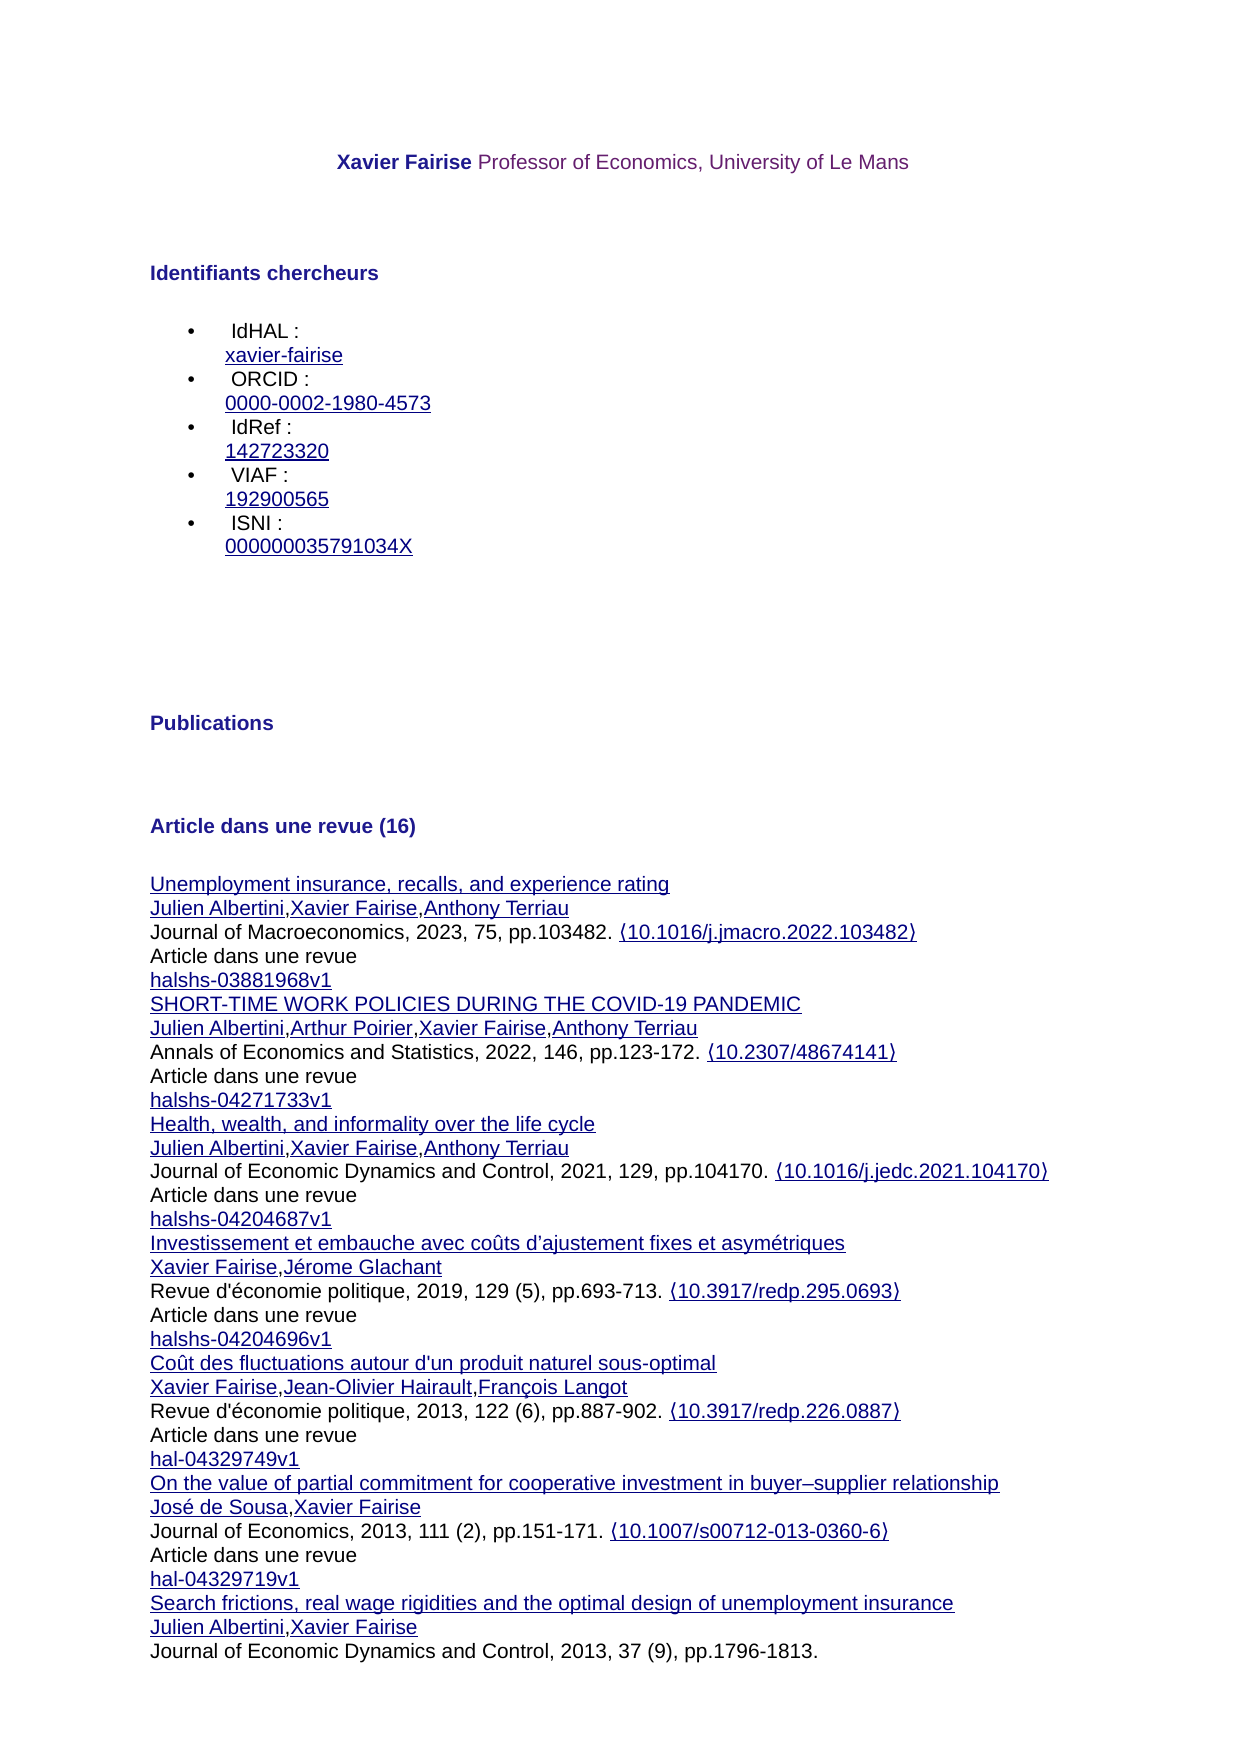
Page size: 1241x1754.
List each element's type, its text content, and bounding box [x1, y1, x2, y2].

table_cell Search frictions, real wage rigidities and the optimal design of unemployment insurance Julien Albertini,Xavier Fairise Journal of Economic Dynamics and Control, 2013, 37 (9), pp.1796-1813. [150, 1591, 1090, 1662]
subtitle Publications [150, 710, 1090, 734]
list 0000-0002-1980-4573 [187, 391, 1090, 414]
list VIAF : [187, 462, 1090, 486]
table_header Unemployment insurance, recalls, and experience rating Julien Albertini,Xavier Fairise,Anthony Terriau Journal of Macroeconomics, 2023, 75, pp.103482. ⟨10.1016/j.jmacro.2022.103482⟩ Article dans une revue halshs-03881968v1 [150, 872, 1090, 992]
table_cell SHORT-TIME WORK POLICIES DURING THE COVID-19 PANDEMIC Julien Albertini,Arthur Poirier,Xavier Fairise,Anthony Terriau Annals of Economics and Statistics, 2022, 146, pp.123-172. ⟨10.2307/48674141⟩ Article dans une revue halshs-04271733v1 [150, 992, 1090, 1111]
subtitle Xavier Fairise Professor of Economics, University of Le Mans [150, 150, 1090, 174]
list ISNI : [187, 510, 1090, 534]
list IdRef : [187, 414, 1090, 438]
list 142723320 [187, 438, 1090, 462]
subtitle Article dans une revue (16) [150, 813, 1090, 837]
list 000000035791034X [187, 534, 1090, 558]
list ORCID : [187, 367, 1090, 391]
table_cell Health, wealth, and informality over the life cycle Julien Albertini,Xavier Fairise,Anthony Terriau Journal of Economic Dynamics and Control, 2021, 129, pp.104170. ⟨10.1016/j.jedc.2021.104170⟩ Article dans une revue halshs-04204687v1 [150, 1111, 1090, 1231]
list xavier-fairise [187, 343, 1090, 367]
table_cell Coût des fluctuations autour d'un produit naturel sous-optimal Xavier Fairise,Jean-Olivier Hairault,François Langot Revue d'économie politique, 2013, 122 (6), pp.887-902. ⟨10.3917/redp.226.0887⟩ Article dans une revue hal-04329749v1 [150, 1351, 1090, 1471]
list 192900565 [187, 486, 1090, 510]
subtitle Identifiants chercheurs [150, 260, 1090, 284]
table_cell On the value of partial commitment for cooperative investment in buyer–supplier relationship José de Sousa,Xavier Fairise Journal of Economics, 2013, 111 (2), pp.151-171. ⟨10.1007/s00712-013-0360-6⟩ Article dans une revue hal-04329719v1 [150, 1471, 1090, 1591]
table_cell Investissement et embauche avec coûts d’ajustement fixes et asymétriques Xavier Fairise,Jérome Glachant Revue d'économie politique, 2019, 129 (5), pp.693-713. ⟨10.3917/redp.295.0693⟩ Article dans une revue halshs-04204696v1 [150, 1231, 1090, 1351]
list IdHAL : [187, 319, 1090, 343]
